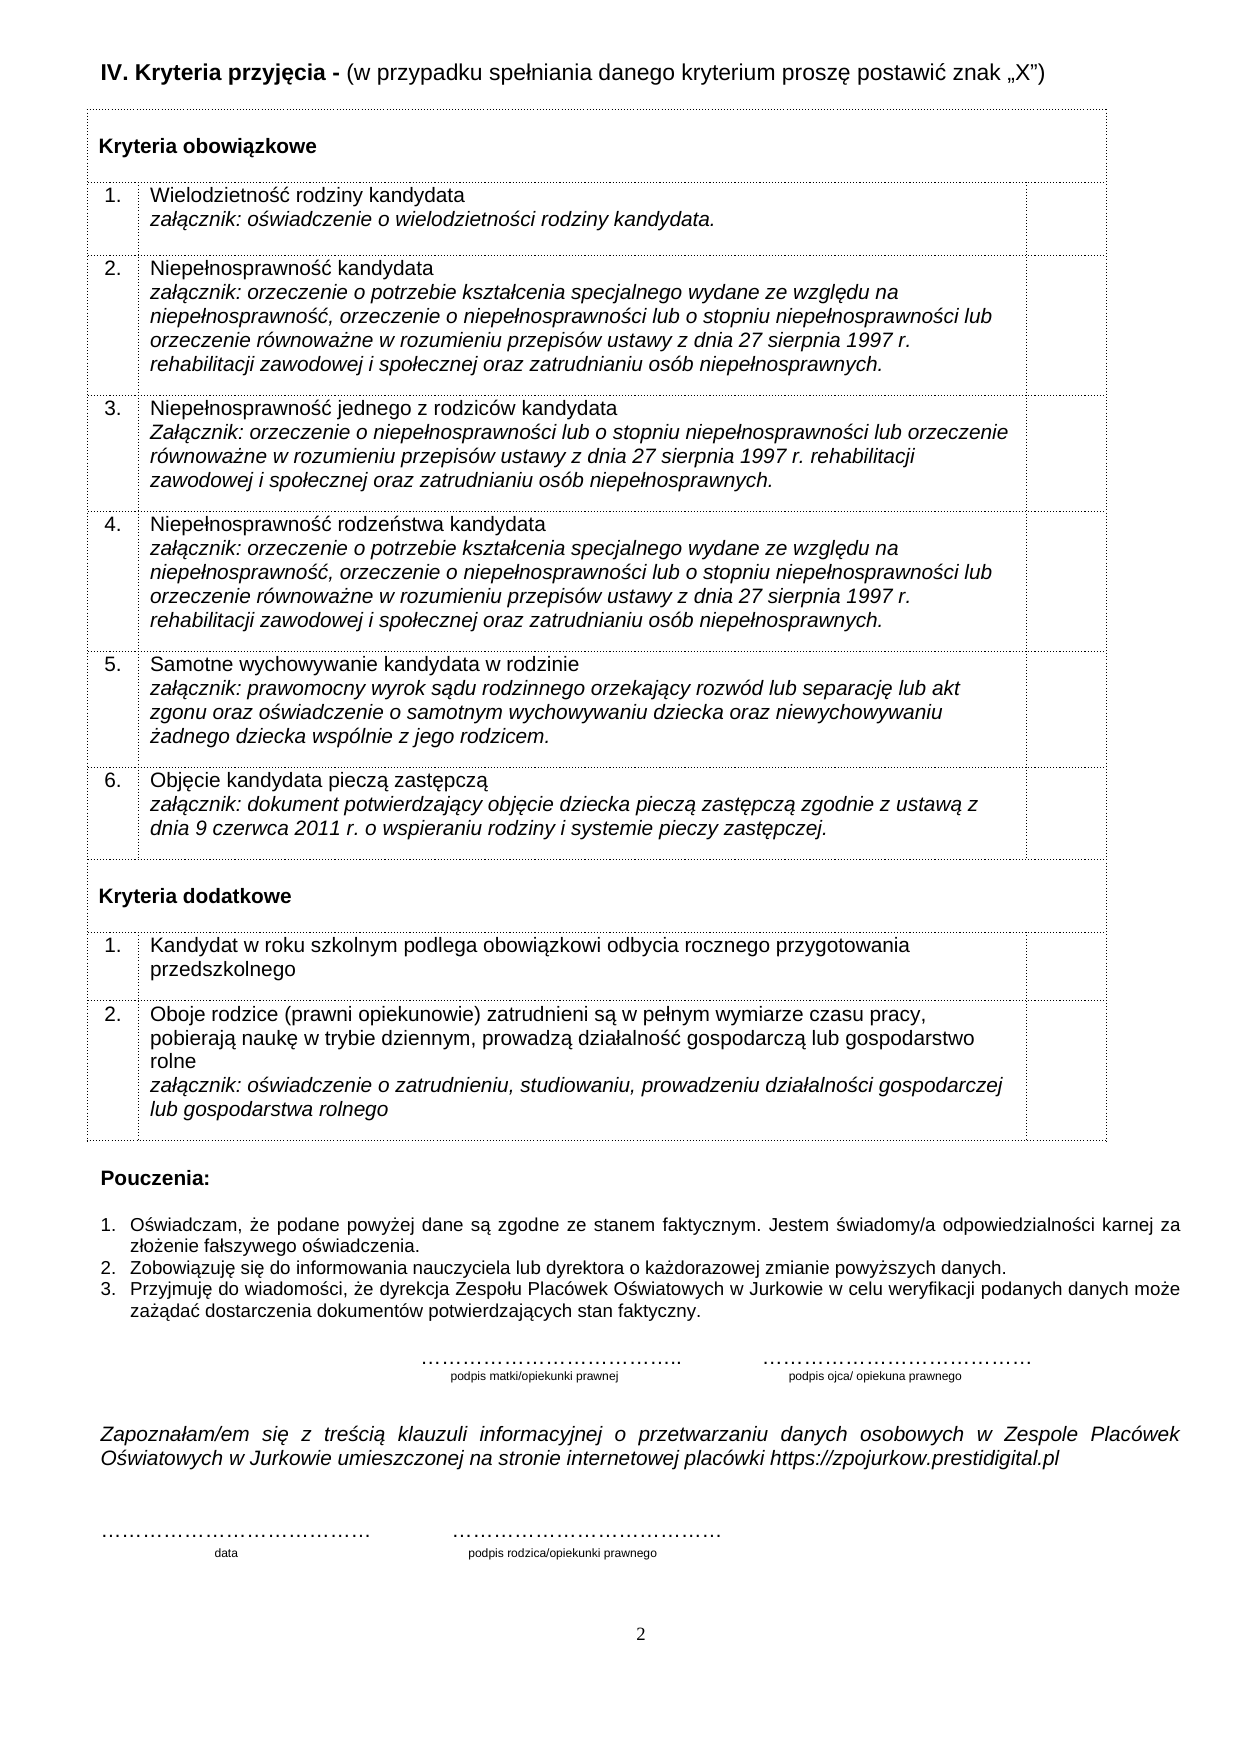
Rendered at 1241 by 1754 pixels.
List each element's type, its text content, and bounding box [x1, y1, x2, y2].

table_cell Niepełnosprawność jednego z rodziców kandydata Załącznik: orzeczenie o niepełnosprawności lub o stopniu niepełnosprawności lub orzeczenie równoważne w rozumieniu przepisów ustawy z dnia 27 sierpnia 1997 r. rehabilitacji zawodowej i społecznej oraz zatrudnianiu osób niepełnosprawnych. [139, 395, 1026, 511]
table_cell podpis matki/opiekunki prawnej [409, 1369, 750, 1398]
table_cell podpis rodzica/opiekunki prawnego [440, 1546, 1100, 1570]
table_cell 5. [87, 651, 139, 767]
table_cell [1026, 932, 1107, 1000]
table_cell data [89, 1546, 409, 1570]
list Zobowiązuję się do informowania nauczyciela lub dyrektora o każdorazowej zmianie powyższych danych. [100, 1256, 1181, 1278]
text Zapoznałam/em się z treścią klauzuli informacyjnej o przetwarzaniu danych osobowych w Zespole Placówek Oświatowych w Jurkowie umieszczonej na stronie internetowej placówki https://zpojurkow.prestidigital.pl [100, 1422, 1181, 1470]
list Oświadczam, że podane powyżej dane są zgodne ze stanem faktycznym. Jestem świadomy/a odpowiedzialności karnej za złożenie fałszywego oświadczenia. [100, 1213, 1181, 1256]
text IV. Kryteria przyjęcia - (w przypadku spełniania danego kryterium proszę postawić znak „X”) [100, 59, 1181, 85]
table_header [409, 1518, 440, 1546]
table_cell [1026, 767, 1107, 859]
table_cell 2. [87, 255, 139, 395]
table_cell Objęcie kandydata pieczą zastępczą załącznik: dokument potwierdzający objęcie dziecka pieczą zastępczą zgodnie z ustawą z dnia 9 czerwca 2011 r. o wspieraniu rodziny i systemie pieczy zastępczej. [139, 767, 1026, 859]
table_cell [1026, 651, 1107, 767]
table_header ……………………………….. [409, 1345, 750, 1369]
table_cell Niepełnosprawność kandydata załącznik: orzeczenie o potrzebie kształcenia specjalnego wydane ze względu na niepełnosprawność, orzeczenie o niepełnosprawności lub o stopniu niepełnosprawności lub orzeczenie równoważne w rozumieniu przepisów ustawy z dnia 27 sierpnia 1997 r. rehabilitacji zawodowej i społecznej oraz zatrudnianiu osób niepełnosprawnych. [139, 255, 1026, 395]
table_cell 4. [87, 511, 139, 651]
table_cell [1026, 511, 1107, 651]
table_cell [1026, 1000, 1107, 1140]
table_cell 6. [87, 767, 139, 859]
table_cell [1026, 255, 1107, 395]
table_cell [1026, 395, 1107, 511]
table_cell podpis ojca/ opiekuna prawnego [750, 1369, 1100, 1398]
table_cell 3. [87, 395, 139, 511]
table_header [1056, 1518, 1100, 1546]
table_cell 1. [87, 932, 139, 1000]
table_header Kryteria obowiązkowe [87, 109, 1107, 182]
table_cell Samotne wychowywanie kandydata w rodzinie załącznik: prawomocny wyrok sądu rodzinnego orzekający rozwód lub separację lub akt zgonu oraz oświadczenie o samotnym wychowywaniu dziecka oraz niewychowywaniu żadnego dziecka wspólnie z jego rodzicem. [139, 651, 1026, 767]
text Pouczenia: [100, 1165, 1181, 1189]
table_cell [1026, 182, 1107, 255]
table_cell [89, 1369, 409, 1398]
table_cell Kandydat w roku szkolnym podlega obowiązkowi odbycia rocznego przygotowania przedszkolnego [139, 932, 1026, 1000]
table_cell Niepełnosprawność rodzeństwa kandydata załącznik: orzeczenie o potrzebie kształcenia specjalnego wydane ze względu na niepełnosprawność, orzeczenie o niepełnosprawności lub o stopniu niepełnosprawności lub orzeczenie równoważne w rozumieniu przepisów ustawy z dnia 27 sierpnia 1997 r. rehabilitacji zawodowej i społecznej oraz zatrudnianiu osób niepełnosprawnych. [139, 511, 1026, 651]
list Przyjmuję do wiadomości, że dyrekcja Zespołu Placówek Oświatowych w Jurkowie w celu weryfikacji podanych danych może zażądać dostarczenia dokumentów potwierdzających stan faktyczny. [100, 1278, 1181, 1321]
table_header [89, 1345, 409, 1369]
table_cell Wielodzietność rodziny kandydata załącznik: oświadczenie o wielodzietności rodziny kandydata. [139, 182, 1026, 255]
table_cell [409, 1546, 440, 1570]
table_header ………………………………… [750, 1345, 1100, 1369]
table_cell Oboje rodzice (prawni opiekunowie) zatrudnieni są w pełnym wymiarze czasu pracy, pobierają naukę w trybie dziennym, prowadzą działalność gospodarczą lub gospodarstwo rolne załącznik: oświadczenie o zatrudnieniu, studiowaniu, prowadzeniu działalności gospodarczej lub gospodarstwa rolnego [139, 1000, 1026, 1140]
table_header ………………………………… [440, 1518, 1056, 1546]
table_header ………………………………… [89, 1518, 409, 1546]
table_cell 1. [87, 182, 139, 255]
table_cell Kryteria dodatkowe [87, 859, 1107, 932]
table_cell 2. [87, 1000, 139, 1140]
